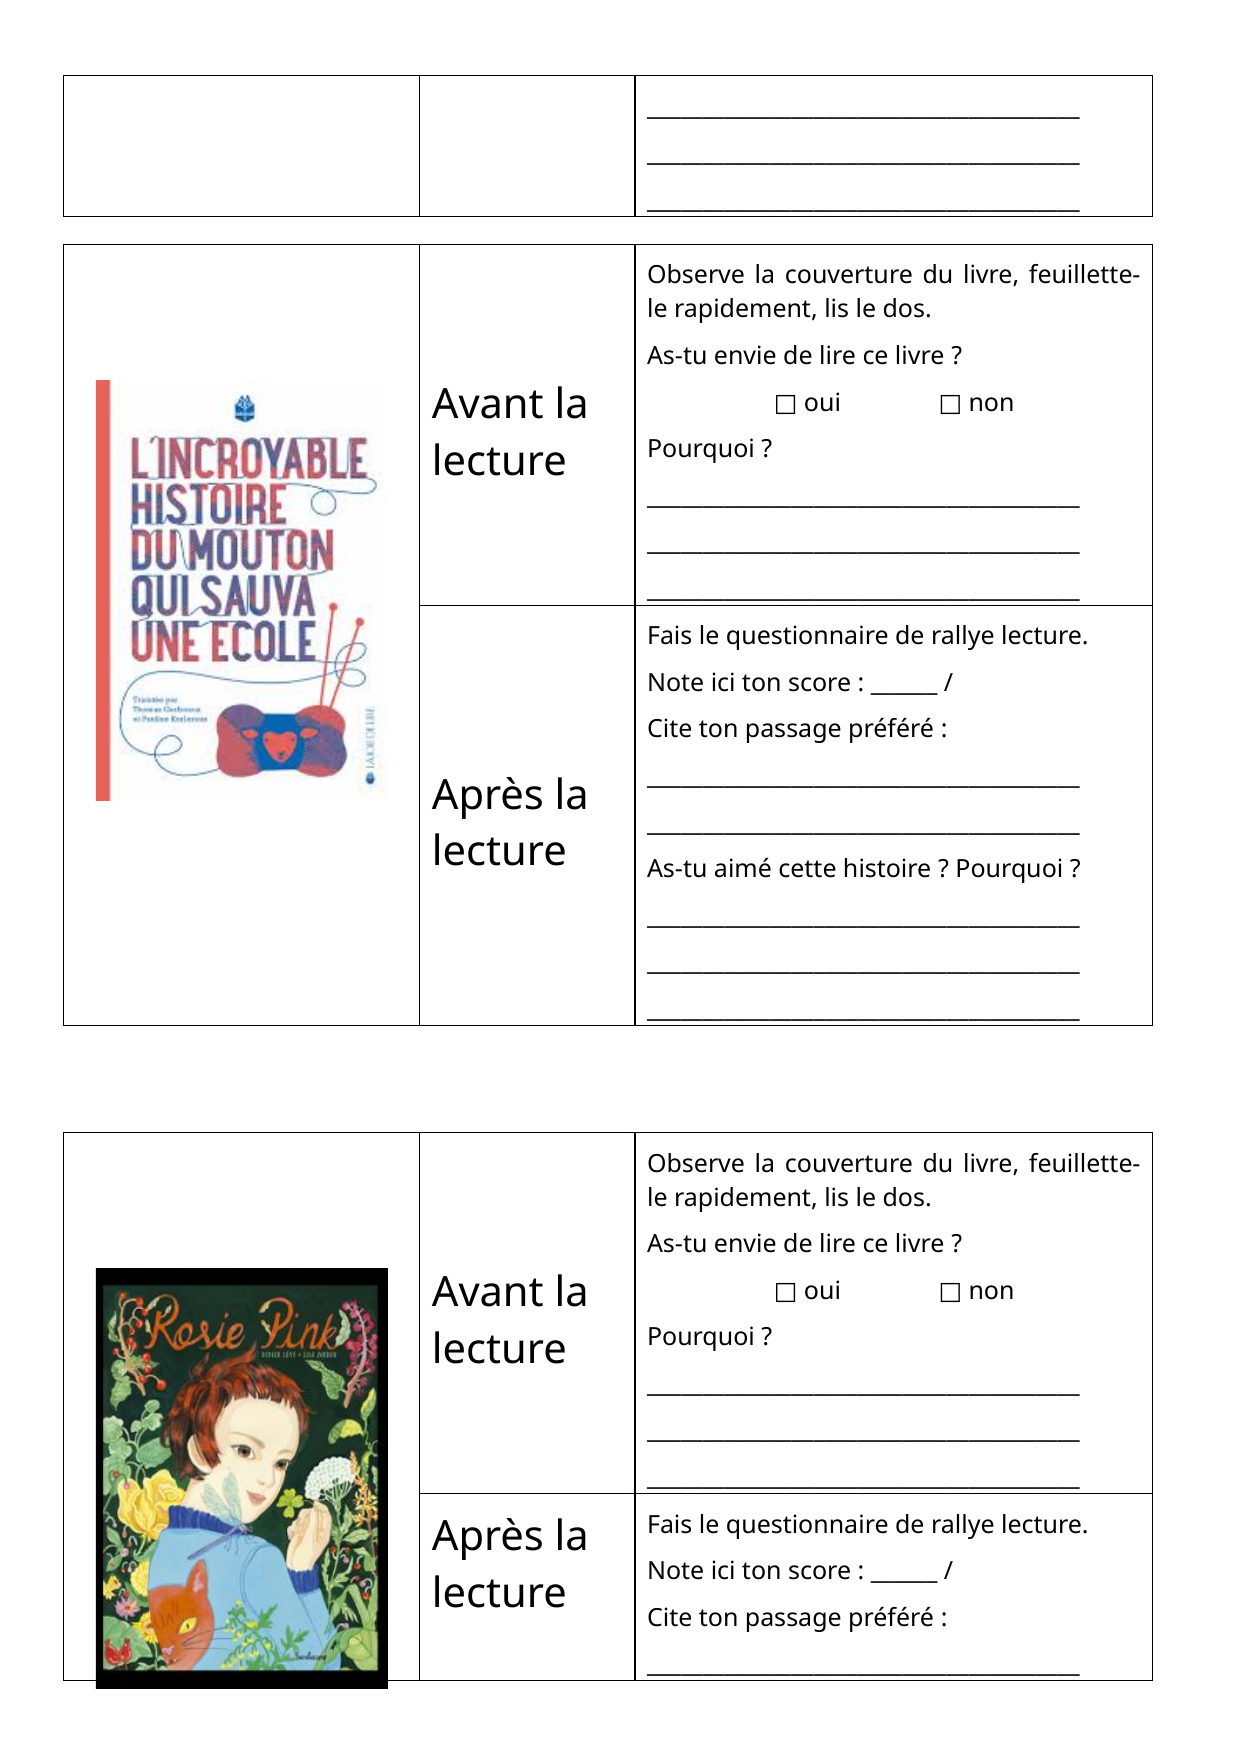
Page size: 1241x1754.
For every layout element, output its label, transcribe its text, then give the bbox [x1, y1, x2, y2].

table_header [64, 1133, 419, 1680]
table_header Avant la lecture [420, 1133, 634, 1493]
table_header [64, 76, 419, 216]
table_cell Après la lecture [420, 606, 634, 1024]
table_cell _______________________________________ _______________________________________ _______________________________________ [636, 76, 1152, 216]
table_header [64, 245, 419, 1024]
table_header Observe la couverture du livre, feuillette-le rapidement, lis le dos. As-tu envie de lire ce livre ? □ oui □ non Pourquoi ? _______________________________________ _______________________________________ _______________________________________ [636, 1133, 1152, 1493]
table_cell Fais le questionnaire de rallye lecture. Note ici ton score : ______ / Cite ton passage préféré : _______________________________________ _______________________________________ As-tu aimé cette histoire ? Pourquoi ? _______________________________________ _______________________________________ _______________________________________ [636, 606, 1152, 1024]
table_cell Après la lecture [420, 1494, 634, 1680]
table_header Avant la lecture [420, 245, 634, 604]
table_header Observe la couverture du livre, feuillette-le rapidement, lis le dos. As-tu envie de lire ce livre ? □ oui □ non Pourquoi ? _______________________________________ _______________________________________ _______________________________________ [636, 245, 1152, 604]
table_cell Fais le questionnaire de rallye lecture. Note ici ton score : ______ / Cite ton passage préféré : _______________________________________ [636, 1494, 1152, 1680]
table_cell [420, 76, 634, 216]
